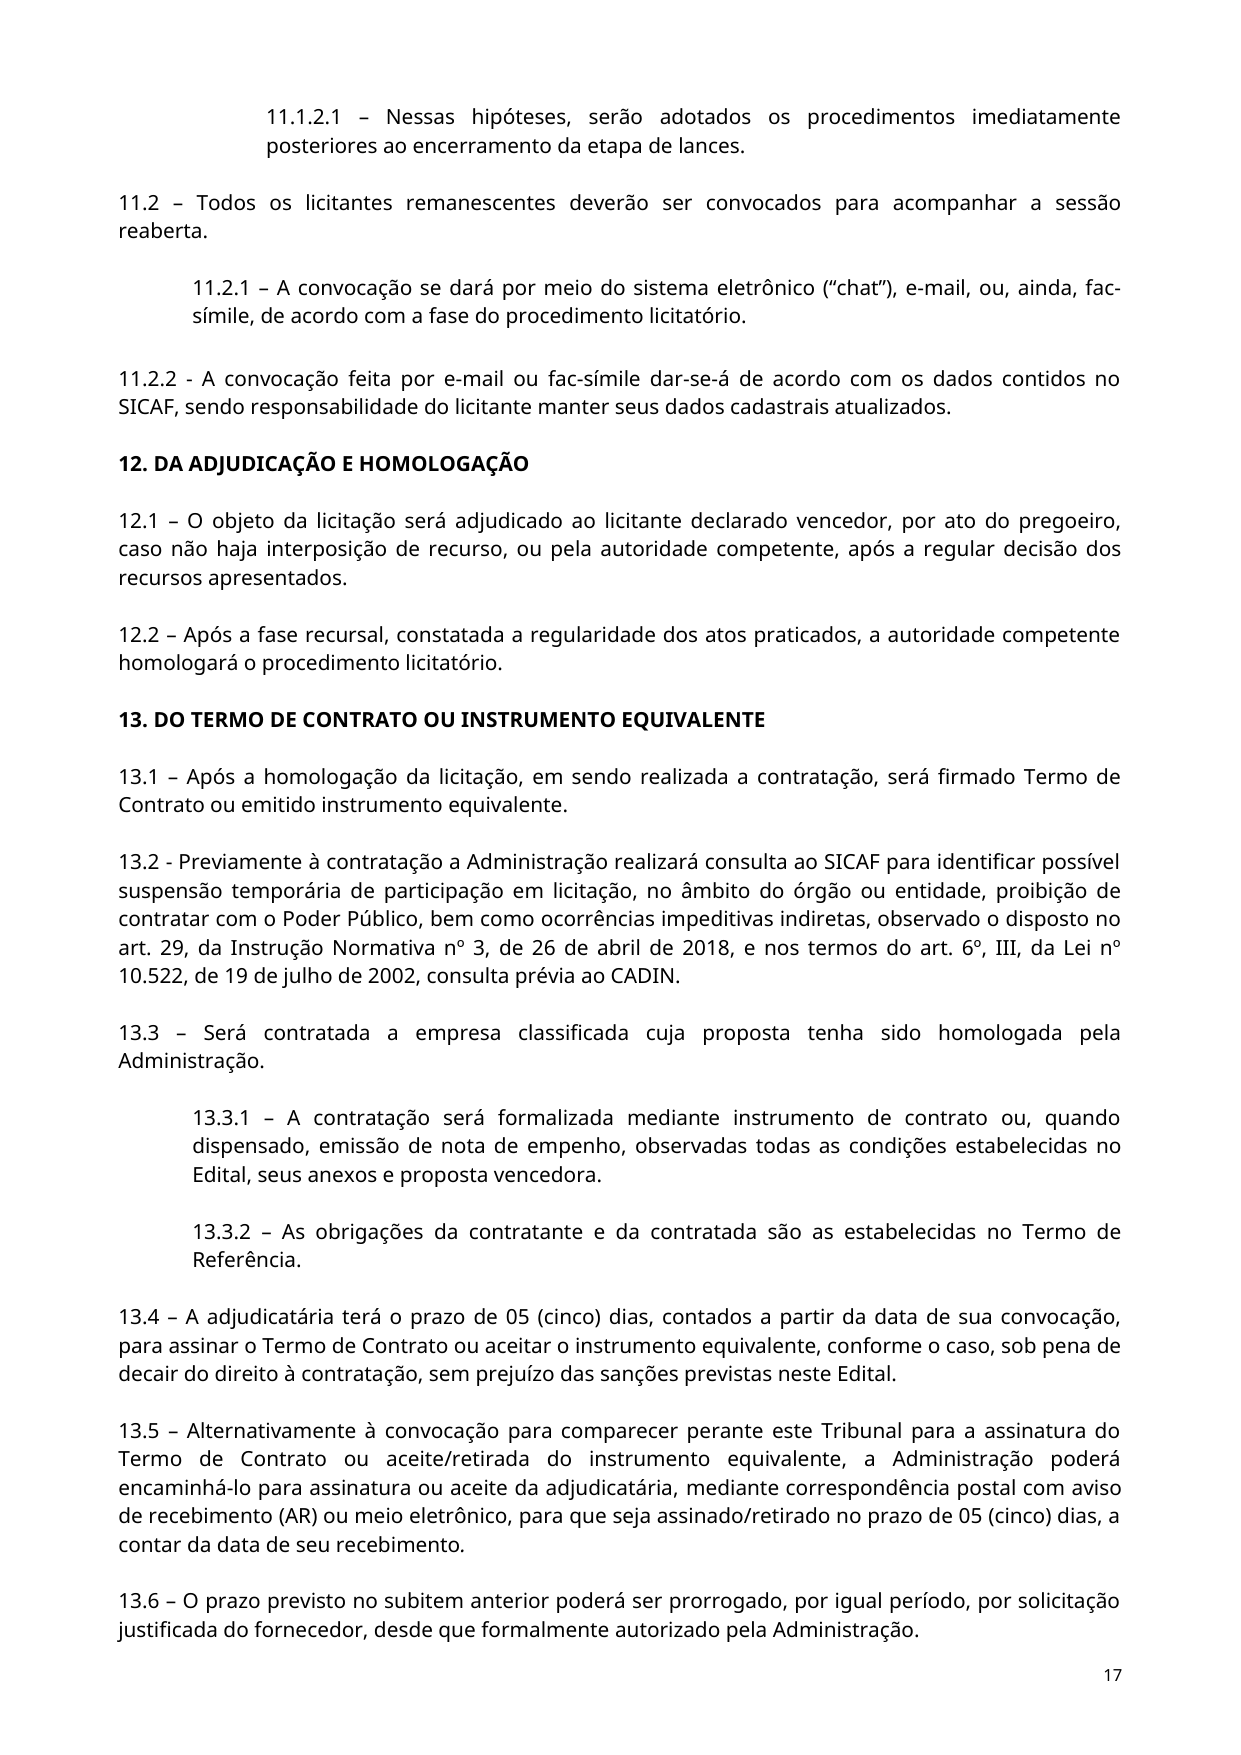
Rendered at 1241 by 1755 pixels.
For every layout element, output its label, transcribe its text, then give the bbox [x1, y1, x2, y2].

text 13.3.1 – A contratação será formalizada mediante instrumento de contrato ou, quando dispensado, emissão de nota de empenho, observadas todas as condições estabelecidas no Edital, seus anexos e proposta vencedora. [192, 1103, 1122, 1188]
text 12.1 – O objeto da licitação será adjudicado ao licitante declarado vencedor, por ato do pregoeiro, caso não haja interposição de recurso, ou pela autoridade competente, após a regular decisão dos recursos apresentados. [118, 506, 1122, 591]
text 13. DO TERMO DE CONTRATO OU INSTRUMENTO EQUIVALENTE [118, 705, 1122, 733]
text 11.2.1 – A convocação se dará por meio do sistema eletrônico (“chat”), e-mail, ou, ainda, fac-símile, de acordo com a fase do procedimento licitatório. [192, 273, 1122, 330]
text 12. DA ADJUDICAÇÃO E HOMOLOGAÇÃO [118, 449, 1122, 478]
text 13.5 – Alternativamente à convocação para comparecer perante este Tribunal para a assinatura do Termo de Contrato ou aceite/retirada do instrumento equivalente, a Administração poderá encaminhá-lo para assinatura ou aceite da adjudicatária, mediante correspondência postal com aviso de recebimento (AR) ou meio eletrônico, para que seja assinado/retirado no prazo de 05 (cinco) dias, a contar da data de seu recebimento. [118, 1416, 1122, 1558]
list 13.1 – Após a homologação da licitação, em sendo realizada a contratação, será firmado Termo de Contrato ou emitido instrumento equivalente. [118, 762, 1122, 819]
text 13.6 – O prazo previsto no subitem anterior poderá ser prorrogado, por igual período, por solicitação justificada do fornecedor, desde que formalmente autorizado pela Administração. [118, 1587, 1122, 1643]
text 11.1.2.1 – Nessas hipóteses, serão adotados os procedimentos imediatamente posteriores ao encerramento da etapa de lances. [266, 102, 1122, 159]
text 11.2.2 - A convocação feita por e-mail ou fac-símile dar-se-á de acordo com os dados contidos no SICAF, sendo responsabilidade do licitante manter seus dados cadastrais atualizados. [118, 364, 1122, 421]
text 11.2 – Todos os licitantes remanescentes deverão ser convocados para acompanhar a sessão reaberta. [118, 188, 1122, 244]
list 13.2 - Previamente à contratação a Administração realizará consulta ao SICAF para identificar possível suspensão temporária de participação em licitação, no âmbito do órgão ou entidade, proibição de contratar com o Poder Público, bem como ocorrências impeditivas indiretas, observado o disposto no art. 29, da Instrução Normativa nº 3, de 26 de abril de 2018, e nos termos do art. 6º, III, da Lei nº 10.522, de 19 de julho de 2002, consulta prévia ao CADIN. [118, 847, 1122, 989]
text 13.3 – Será contratada a empresa classificada cuja proposta tenha sido homologada pela Administração. [118, 1018, 1122, 1075]
text 12.2 – Após a fase recursal, constatada a regularidade dos atos praticados, a autoridade competente homologará o procedimento licitatório. [118, 620, 1122, 677]
text 13.4 – A adjudicatária terá o prazo de 05 (cinco) dias, contados a partir da data de sua convocação, para assinar o Termo de Contrato ou aceitar o instrumento equivalente, conforme o caso, sob pena de decair do direito à contratação, sem prejuízo das sanções previstas neste Edital. [118, 1302, 1122, 1388]
text 13.3.2 – As obrigações da contratante e da contratada são as estabelecidas no Termo de Referência. [192, 1217, 1122, 1274]
